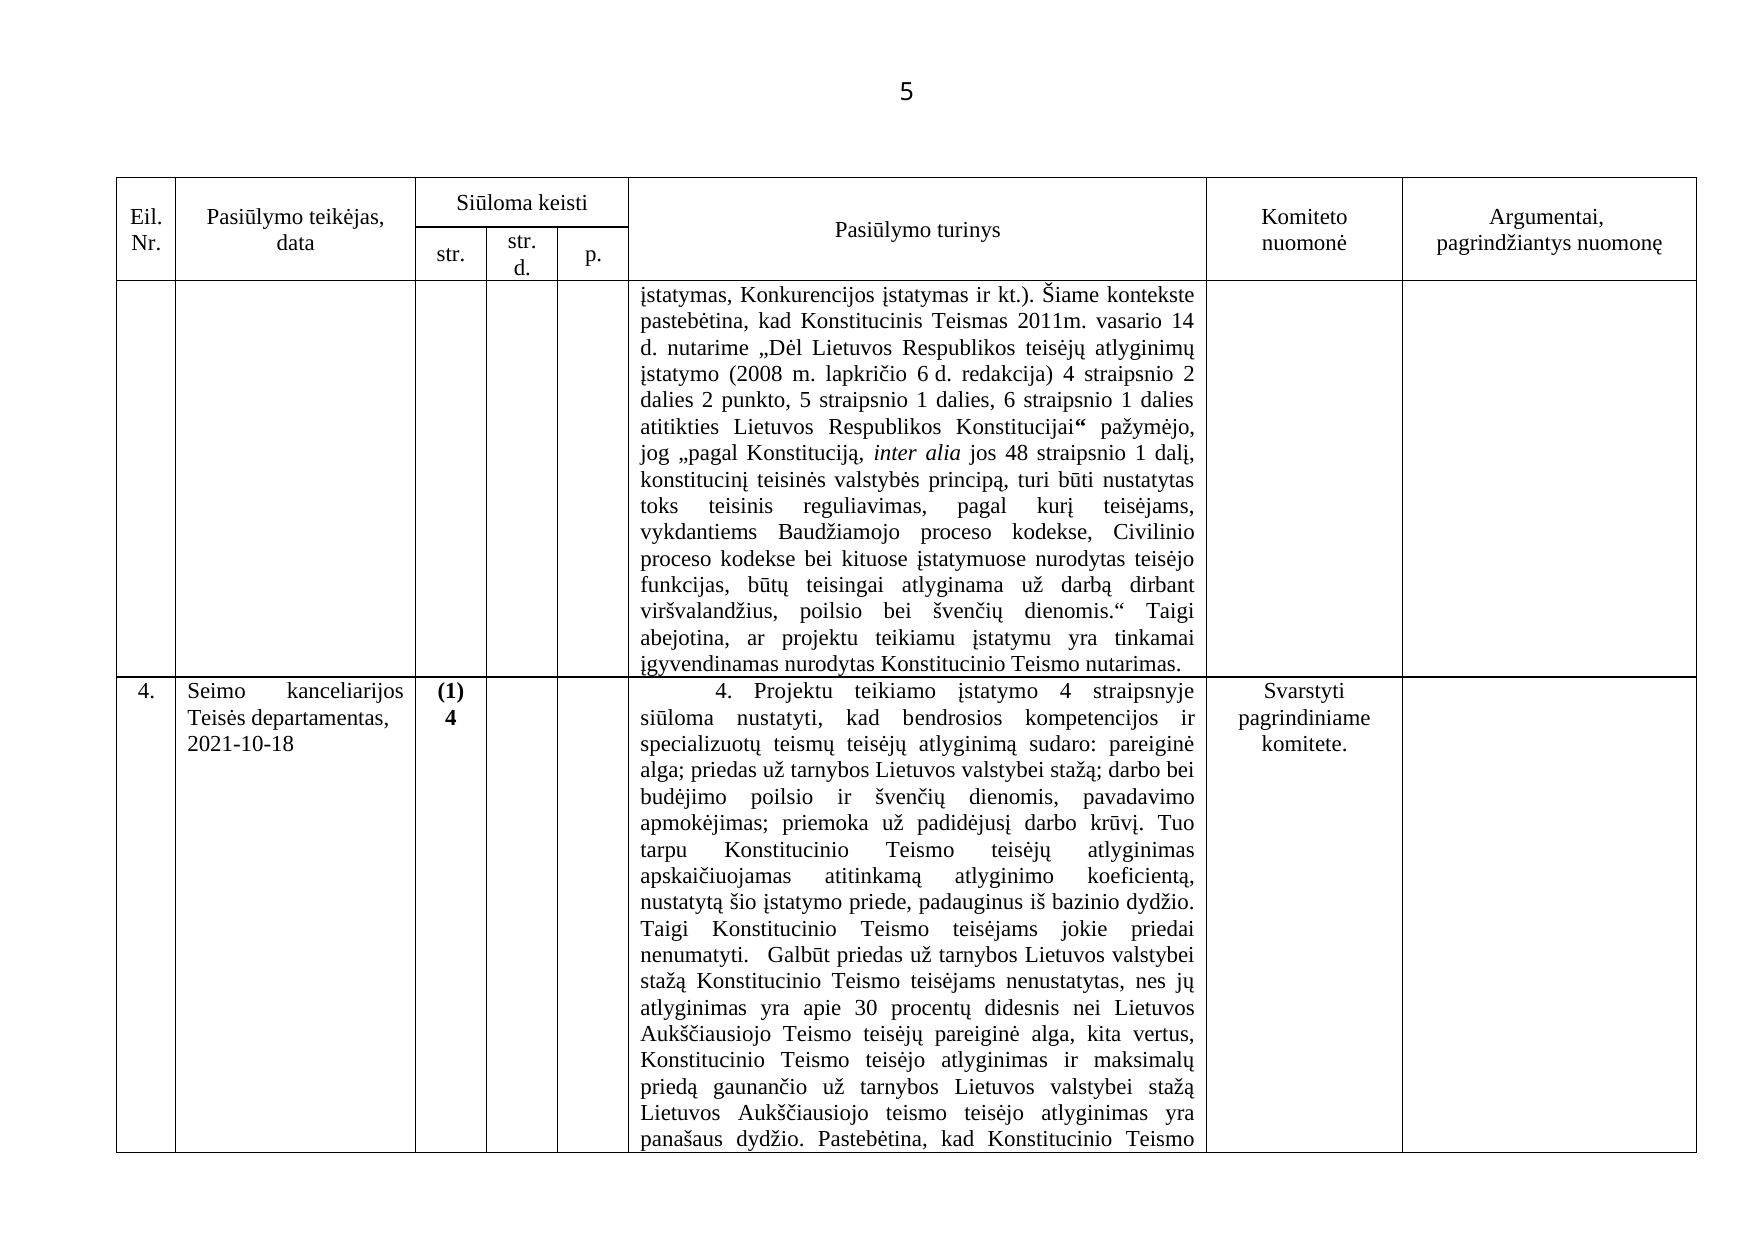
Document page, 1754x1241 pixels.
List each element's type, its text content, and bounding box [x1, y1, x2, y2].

table_header Komiteto nuomonė [1207, 178, 1402, 280]
table_header Argumentai, pagrindžiantys nuomonę [1403, 178, 1696, 280]
table_cell 4. Projektu teikiamo įstatymo 4 straipsnyje siūloma nustatyti, kad bendrosios kompetencijos ir specializuotų teismų teisėjų atlyginimą sudaro: pareiginė alga; priedas už tarnybos Lietuvos valstybei stažą; darbo bei budėjimo poilsio ir švenčių dienomis, pavadavimo apmokėjimas; priemoka už padidėjusį darbo krūvį. Tuo tarpu Konstitucinio Teismo teisėjų atlyginimas apskaičiuojamas atitinkamą atlyginimo koeficientą, nustatytą šio įstatymo priede, padauginus iš bazinio dydžio. Taigi Konstitucinio Teismo teisėjams jokie priedai nenumatyti. Galbūt priedas už tarnybos Lietuvos valstybei stažą Konstitucinio Teismo teisėjams nenustatytas, nes jų atlyginimas yra apie 30 procentų didesnis nei Lietuvos Aukščiausiojo Teismo teisėjų pareiginė alga, kita vertus, Konstitucinio Teismo teisėjo atlyginimas ir maksimalų priedą gaunančio už tarnybos Lietuvos valstybei stažą Lietuvos Aukščiausiojo teismo teisėjo atlyginimas yra panašaus dydžio. Pastebėtina, kad Konstitucinio Teismo [629, 678, 1206, 1152]
table_cell Svarstyti pagrindiniame komitete. [1207, 678, 1402, 1152]
table_cell str. [416, 228, 486, 280]
table_cell 4. [117, 678, 175, 1152]
table_header Eil. Nr. [117, 178, 175, 280]
table_cell [416, 281, 486, 676]
table_header Pasiūlymo turinys [629, 178, 1206, 280]
table_cell str. d. [487, 228, 557, 280]
table_header Pasiūlymo teikėjas, data [176, 178, 415, 280]
table_cell [1403, 281, 1696, 676]
table_cell [1207, 281, 1402, 676]
table_cell [176, 281, 415, 676]
table_cell (1) 4 [416, 678, 486, 1152]
table_cell [558, 281, 628, 676]
table_cell [117, 281, 175, 676]
table_cell p. [558, 228, 628, 280]
table_header Siūloma keisti [416, 178, 628, 226]
table_cell [558, 678, 628, 1152]
table_cell įstatymas, Konkurencijos įstatymas ir kt.). Šiame kontekste pastebėtina, kad Konstitucinis Teismas 2011m. vasario 14 d. nutarime „Dėl Lietuvos Respublikos teisėjų atlyginimų įstatymo (2008 m. lapkričio 6 d. redakcija) 4 straipsnio 2 dalies 2 punkto, 5 straipsnio 1 dalies, 6 straipsnio 1 dalies atitikties Lietuvos Respublikos Konstitucijai“ pažymėjo, jog „pagal Konstituciją, inter alia jos 48 straipsnio 1 dalį, konstitucinį teisinės valstybės principą, turi būti nustatytas toks teisinis reguliavimas, pagal kurį teisėjams, vykdantiems Baudžiamojo proceso kodekse, Civilinio proceso kodekse bei kituose įstatymuose nurodytas teisėjo funkcijas, būtų teisingai atlyginama už darbą dirbant viršvalandžius, poilsio bei švenčių dienomis.“ Taigi abejotina, ar projektu teikiamu įstatymu yra tinkamai įgyvendinamas nurodytas Konstitucinio Teismo nutarimas. [629, 281, 1206, 676]
table_cell [487, 678, 557, 1152]
table_cell [1403, 678, 1696, 1152]
table_cell [487, 281, 557, 676]
table_cell Seimo kanceliarijos Teisės departamentas, 2021-10-18 [176, 678, 415, 1152]
